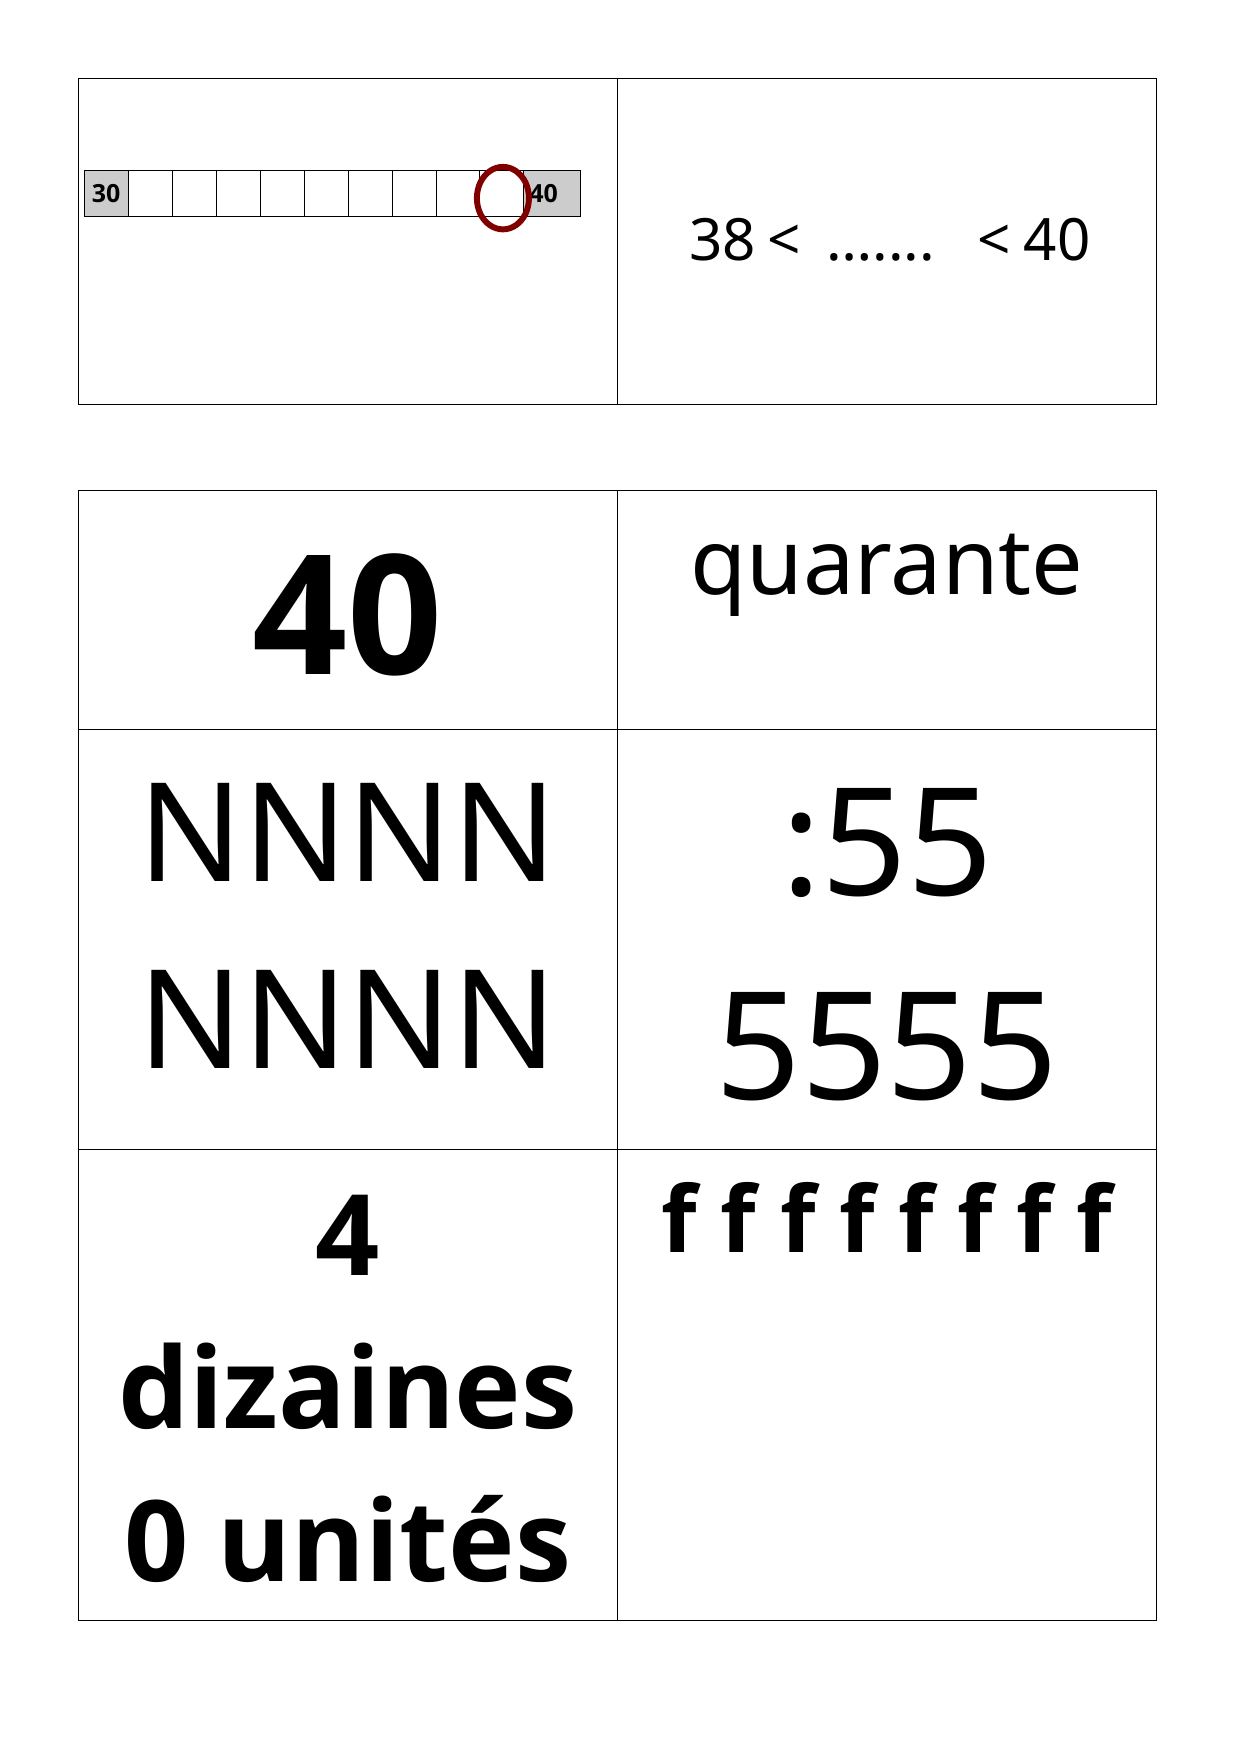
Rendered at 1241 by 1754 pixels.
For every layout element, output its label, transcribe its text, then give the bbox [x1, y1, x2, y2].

table_header [349, 171, 392, 216]
table_header [437, 171, 479, 216]
table_header [173, 171, 216, 216]
table_header [393, 171, 436, 216]
table_cell f f f f f f f f [618, 1150, 1156, 1620]
table_header 40 [1018, 113, 1128, 283]
table_header quarante [618, 491, 1156, 729]
table_header < [762, 113, 821, 283]
table_cell :55 5555 [618, 730, 1156, 1149]
table_header 40 [79, 491, 617, 729]
table_cell NNNN NNNN [79, 730, 617, 1149]
table_header [217, 171, 260, 216]
table_header 30 [85, 171, 128, 216]
table_header < [971, 113, 1018, 283]
table_cell [79, 79, 617, 404]
table_header 40 [524, 171, 580, 216]
table_header [480, 171, 523, 216]
table_cell 4 dizaines 0 unités [79, 1150, 617, 1620]
table_header [305, 171, 348, 216]
table_header 38 [658, 113, 762, 283]
table_header [129, 171, 172, 216]
table_header [261, 171, 304, 216]
table_cell [618, 79, 1156, 404]
table_header ….... [821, 113, 971, 283]
